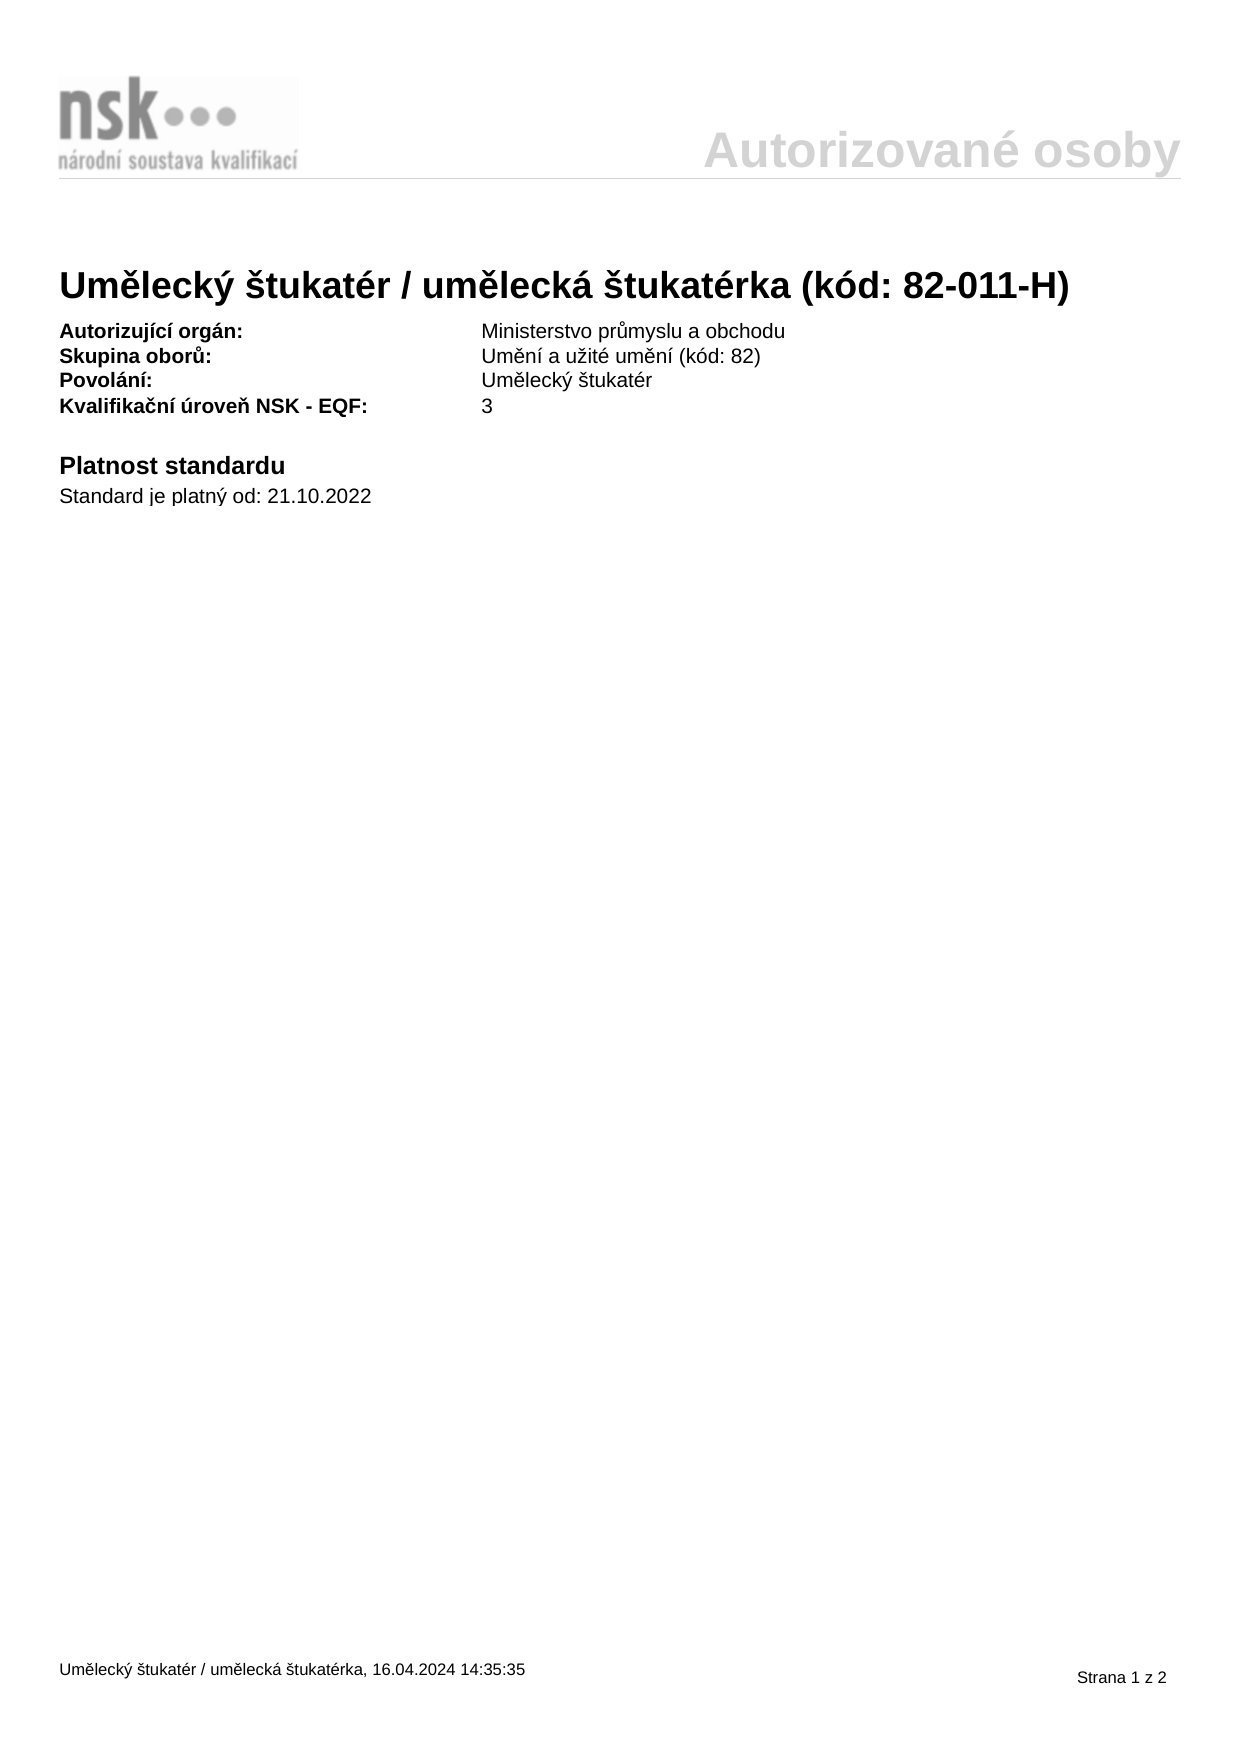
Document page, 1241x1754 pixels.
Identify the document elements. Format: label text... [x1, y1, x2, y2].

table_cell [59, 1106, 119, 1383]
table_cell [860, 196, 886, 224]
table_cell [1167, 1384, 1181, 1659]
table_cell [481, 806, 617, 1106]
table_cell [1167, 196, 1181, 224]
table_cell [886, 806, 1167, 1106]
table_cell [860, 307, 886, 319]
table_cell [626, 1106, 860, 1383]
table_cell Umění a užité umění (kód: 82) [481, 344, 1181, 368]
table_header Autorizované osoby [626, 59, 1181, 178]
table_cell 3 [481, 394, 1181, 417]
table_cell [59, 806, 119, 1106]
table_cell [618, 307, 626, 319]
table_cell [1167, 806, 1181, 1106]
table_cell Ministerstvo průmyslu a obchodu [481, 319, 1181, 344]
table_cell [618, 1384, 626, 1659]
table_cell [618, 806, 626, 1106]
table_cell [481, 418, 617, 447]
table_cell [626, 307, 860, 319]
table_cell [59, 172, 119, 178]
table_cell [59, 179, 1181, 196]
table_cell [626, 1384, 860, 1659]
table_cell [481, 506, 617, 806]
table_cell [1167, 506, 1181, 806]
table_cell [59, 506, 119, 806]
table_header [619, 59, 626, 172]
table_cell [1167, 1106, 1181, 1383]
table_cell [59, 307, 119, 319]
table_cell Umělecký štukatér / umělecká štukatérka, 16.04.2024 14:35:35 [59, 1660, 860, 1696]
table_cell [1167, 1660, 1181, 1696]
table_cell [119, 806, 481, 1106]
table_cell [119, 506, 481, 806]
table_cell [59, 418, 119, 447]
table_cell Umělecký štukatér [481, 368, 1181, 393]
table_cell [59, 196, 119, 224]
table_cell [481, 1106, 617, 1383]
table_cell [886, 506, 1167, 806]
table_cell Kvalifikační úroveň NSK - EQF: [59, 394, 481, 417]
table_cell [860, 506, 886, 806]
table_cell [119, 172, 481, 178]
table_cell Skupina oborů: [59, 344, 481, 368]
table_cell [886, 196, 1167, 224]
table_cell [481, 307, 617, 319]
table_cell [119, 1384, 481, 1659]
table_cell Standard je platný od: 21.10.2022 [59, 484, 1181, 506]
table_cell [119, 196, 481, 224]
table_cell [119, 1106, 481, 1383]
table_cell [626, 806, 860, 1106]
table_cell [860, 1106, 886, 1383]
table_cell [886, 1384, 1167, 1659]
table_cell [481, 196, 617, 224]
table_cell [626, 506, 860, 806]
table_cell [886, 307, 1167, 319]
table_cell [119, 307, 481, 319]
table_cell [886, 1106, 1167, 1383]
table_cell Platnost standardu [59, 448, 1181, 483]
table_cell [860, 418, 886, 447]
table_cell [481, 1384, 617, 1659]
table_cell [618, 1106, 626, 1383]
table_cell [119, 418, 481, 447]
table_cell [626, 196, 860, 224]
table_cell [886, 418, 1167, 447]
table_cell [618, 506, 626, 806]
picture [57, 59, 619, 172]
table_cell [860, 806, 886, 1106]
table_cell [481, 172, 617, 178]
table_cell Umělecký štukatér / umělecká štukatérka (kód: 82-011-H) [59, 224, 1181, 307]
table_cell [860, 1384, 886, 1659]
table_cell [1167, 307, 1181, 319]
table_cell Strana 1 z 2 [860, 1660, 1167, 1696]
table_cell [59, 1384, 119, 1659]
table_cell Povolání: [59, 368, 481, 392]
table_cell Autorizující orgán: [59, 319, 481, 343]
table_cell [626, 418, 860, 447]
table_cell [618, 418, 626, 447]
table_cell [1167, 418, 1181, 447]
table_cell [618, 196, 626, 224]
table_cell [618, 172, 626, 178]
